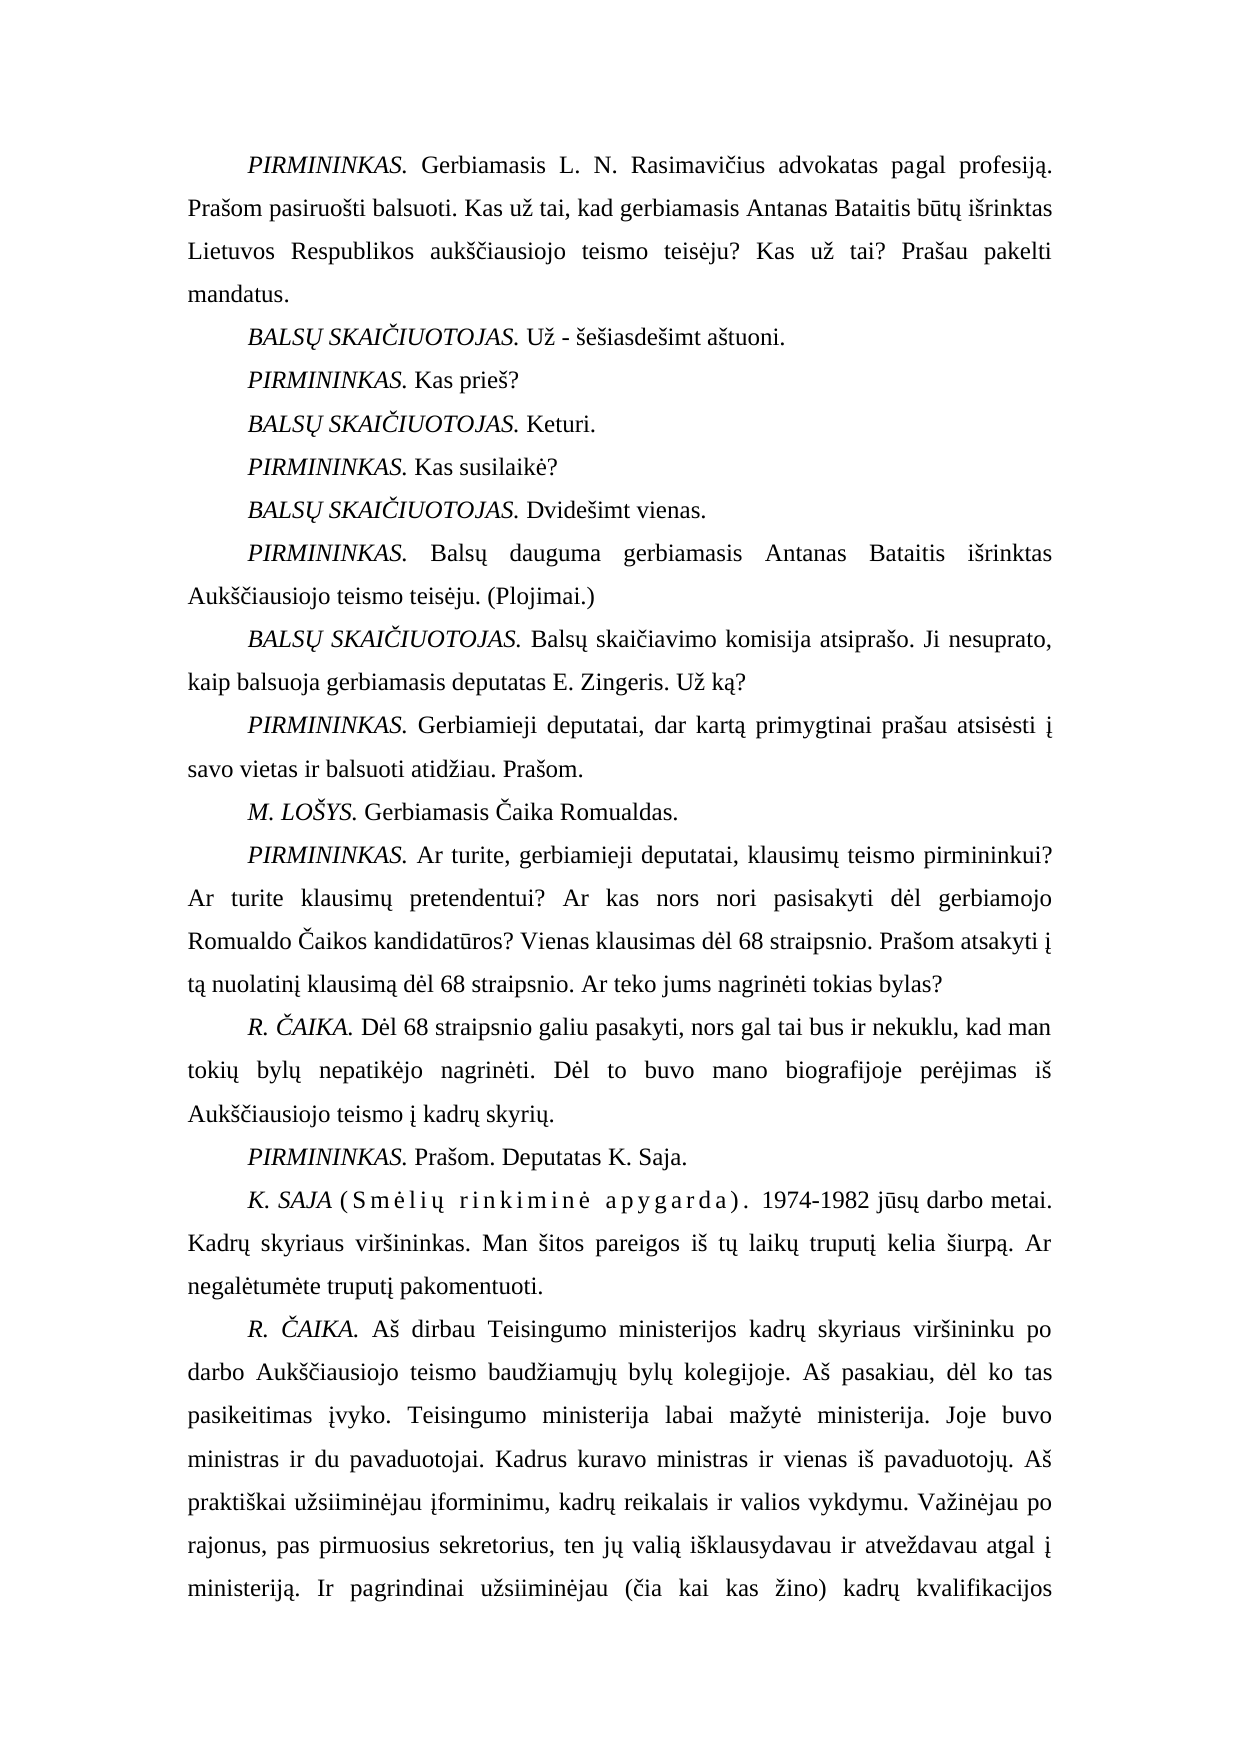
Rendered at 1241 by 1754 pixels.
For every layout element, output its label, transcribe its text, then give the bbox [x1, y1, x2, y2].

text R. Čaika. Dėl 68 straipsnio galiu pasakyti, nors gal tai bus ir nekuklu, kad man tokių bylų nepatikėjo nagrinėti. Dėl to buvo mano biografijoje perėjimas iš Aukščiausiojo teismo į kadrų skyrių. [187, 1012, 1053, 1127]
text Pirmininkas. Gerbiamasis L. N. Rasimavičius advokatas pa­gal profesiją. Prašom pasiruošti balsuoti. Kas už tai, kad ger­biamasis Antanas Bataitis būtų išrinktas Lietuvos Respublikos aukščiausiojo teismo teisėju? Kas už tai? Prašau pakelti mandatus. [187, 150, 1053, 308]
text Pirmininkas. Kas prieš? [187, 366, 1053, 394]
text Pirmininkas. Ar turite, gerbiamieji deputatai, klausimų teis­mo pirmininkui? Ar turite klausimų pretendentui? Ar kas nors nori pasisakyti dėl gerbiamojo Romualdo Čaikos kandidatūros? Vienas klausimas dėl 68 straipsnio. Prašom atsakyti į tą nuola­tinį klausimą dėl 68 straipsnio. Ar teko jums nagrinėti tokias bylas? [187, 840, 1053, 998]
text Pirmininkas. Prašom. Deputatas K. Saja. [187, 1142, 1053, 1171]
text K. Saja (Smėlių rinkiminė apygarda). 1974­-1982 jūsų darbo metai. Kadrų skyriaus viršininkas. Man šitos pareigos iš tų laikų truputį kelia šiurpą. Ar negalėtumėte truputį pakomentuoti. [187, 1185, 1053, 1300]
text Balsų skaičiuotojas. Dvidešimt vienas. [187, 495, 1053, 524]
text R. Čaika. Aš dirbau Teisingumo ministerijos kadrų skyriaus viršininku po darbo Aukščiausiojo teismo baudžiamųjų bylų kole­gijoje. Aš pasakiau, dėl ko tas pasikeitimas įvyko. Teisingumo ministerija labai mažytė ministerija. Joje buvo ministras ir du pavaduotojai. Kadrus kuravo ministras ir vienas iš pavaduotojų. Aš praktiškai užsiiminėjau įforminimu, kadrų reikalais ir valios vykdymu. Važinėjau po rajonus, pas pirmuosius sekretorius, ten jų valią išklausydavau ir atveždavau atgal į ministeriją. Ir pa­grindinai užsiiminėjau (čia kai kas žino) kadrų kvalifikacijos [187, 1314, 1053, 1602]
text M. Lošys. Gerbiamasis Čaika Romualdas. [187, 797, 1053, 826]
text Pirmininkas. Kas susilaikė? [187, 452, 1053, 481]
text Balsų skaičiuotojas. Už - šešiasdešimt aštuoni. [187, 322, 1053, 351]
text Balsų skaičiuotojas. Keturi. [187, 409, 1053, 437]
text Pirmininkas. Balsų dauguma gerbiamasis Antanas Bataitis išrinktas Aukščiausiojo teismo teisėju. (Plojimai.) [187, 538, 1053, 610]
text Pirmininkas. Gerbiamieji deputatai, dar kartą primygtinai pra­šau atsisėsti į savo vietas ir balsuoti atidžiau. Prašom. [187, 711, 1053, 782]
text Balsų skaičiuotojas. Balsų skaičiavimo komisija atsiprašo. Ji nesuprato, kaip balsuoja gerbiamasis deputatas E. Zingeris. Už ką? [187, 624, 1053, 696]
